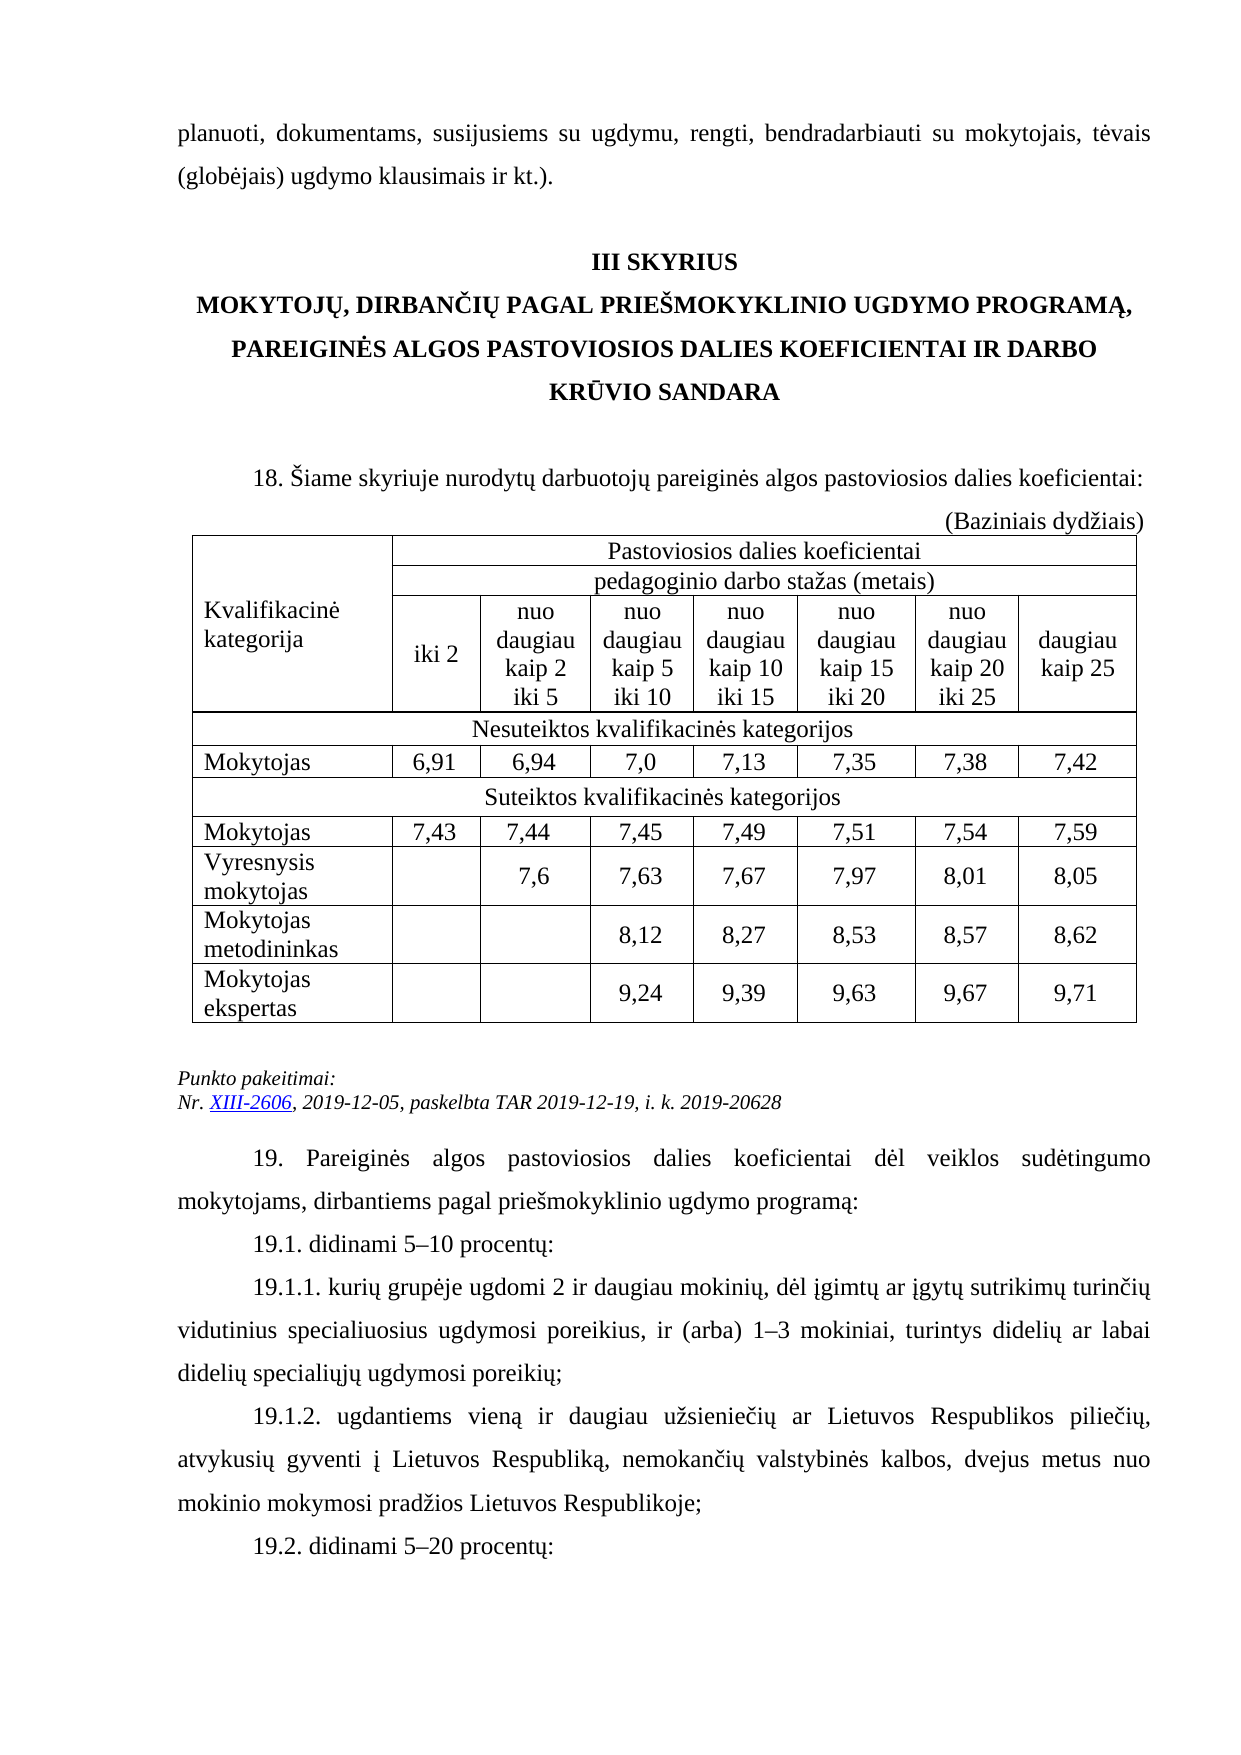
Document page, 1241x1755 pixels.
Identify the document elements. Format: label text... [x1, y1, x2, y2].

table_cell Nesuteiktos kvalifikacinės kategorijos [193, 713, 1136, 744]
table_cell Mokytojas ekspertas [193, 964, 392, 1022]
table_cell pedagoginio darbo stažas (metais) [393, 566, 1136, 594]
table_cell nuo daugiau kaip 10 iki 15 [694, 596, 797, 711]
table_cell 7,42 [1019, 746, 1136, 777]
table_cell Suteiktos kvalifikacinės kategorijos [193, 778, 1136, 816]
table_cell 7,13 [694, 746, 797, 777]
table_cell 7,0 [591, 746, 693, 777]
table_cell Mokytojas [193, 746, 392, 777]
text Punkto pakeitimai: [177, 1066, 1152, 1090]
text III SKYRIUS [177, 247, 1152, 276]
table_cell [481, 964, 590, 1022]
table_cell [393, 847, 480, 904]
text MOKYTOJŲ, DIRBANČIŲ PAGAL PRIEŠMOKYKLINIO UGDYMO PROGRAMĄ, PAREIGINĖS ALGOS PASTOVIOSIOS DALIES KOEFICIENTAI IR DARBO KRŪVIO SANDARA [177, 291, 1152, 406]
text 19.1.2. ugdantiems vieną ir daugiau užsieniečių ar Lietuvos Respublikos piliečių, atvykusių gyventi į Lietuvos Respubliką, nemokančių valstybinės kalbos, dvejus metus nuo mokinio mokymosi pradžios Lietuvos Respublikoje; [177, 1401, 1152, 1516]
table_cell 6,91 [393, 746, 480, 777]
table_cell 8,12 [591, 906, 693, 963]
table_cell 7,44 [481, 817, 590, 846]
table_cell 8,27 [694, 906, 797, 963]
table_cell nuo daugiau kaip 15 iki 20 [798, 596, 915, 711]
table_cell 7,51 [798, 817, 915, 846]
text 19.1.1. kurių grupėje ugdomi 2 ir daugiau mokinių, dėl įgimtų ar įgytų sutrikimų turinčių vidutinius specialiuosius ugdymosi poreikius, ir (arba) 1–3 mokiniai, turintys didelių ar labai didelių specialiųjų ugdymosi poreikių; [177, 1272, 1152, 1387]
table_cell 7,54 [916, 817, 1018, 846]
table_cell 6,94 [481, 746, 590, 777]
table_cell Mokytojas metodininkas [193, 906, 392, 963]
table_cell 7,45 [591, 817, 693, 846]
table_cell 7,63 [591, 847, 693, 904]
table_cell 9,39 [694, 964, 797, 1022]
table_cell 7,6 [481, 847, 590, 904]
text Nr. XIII-2606, 2019-12-05, paskelbta TAR 2019-12-19, i. k. 2019-20628 [177, 1090, 1152, 1114]
table_cell 8,62 [1019, 906, 1136, 963]
text 19.1. didinami 5–10 procentų: [177, 1229, 1152, 1258]
table_cell Mokytojas [193, 817, 392, 846]
table_cell 7,49 [694, 817, 797, 846]
text (Baziniais dydžiais) [177, 506, 1147, 535]
table_cell 9,63 [798, 964, 915, 1022]
table_header Kvalifikacinė kategorija [193, 536, 392, 711]
text 19.2. didinami 5–20 procentų: [177, 1531, 1152, 1559]
table_cell 8,05 [1019, 847, 1136, 904]
table_cell 8,01 [916, 847, 1018, 904]
table_cell 9,71 [1019, 964, 1136, 1022]
table_cell [393, 964, 480, 1022]
table_header Pastoviosios dalies koeficientai [393, 536, 1136, 565]
text 18. Šiame skyriuje nurodytų darbuotojų pareiginės algos pastoviosios dalies koeficientai: [177, 463, 1147, 492]
table_cell iki 2 [393, 596, 480, 711]
table_cell daugiau kaip 25 [1019, 596, 1136, 711]
table_cell 7,59 [1019, 817, 1136, 846]
table_cell 7,35 [798, 746, 915, 777]
table_cell 9,24 [591, 964, 693, 1022]
table_cell [481, 906, 590, 963]
table_cell nuo daugiau kaip 2 iki 5 [481, 596, 590, 711]
table_cell 7,43 [393, 817, 480, 846]
text planuoti, dokumentams, susijusiems su ugdymu, rengti, bendradarbiauti su mokytojais, tėvais (globėjais) ugdymo klausimais ir kt.). [177, 118, 1152, 190]
table_cell [393, 906, 480, 963]
table_cell 8,53 [798, 906, 915, 963]
table_cell Vyresnysis mokytojas [193, 847, 392, 904]
table_cell 9,67 [916, 964, 1018, 1022]
table_cell 7,38 [916, 746, 1018, 777]
table_cell nuo daugiau kaip 5 iki 10 [591, 596, 693, 711]
table_cell 8,57 [916, 906, 1018, 963]
table_cell 7,97 [798, 847, 915, 904]
table_cell 7,67 [694, 847, 797, 904]
text 19. Pareiginės algos pastoviosios dalies koeficientai dėl veiklos sudėtingumo mokytojams, dirbantiems pagal priešmokyklinio ugdymo programą: [177, 1143, 1152, 1214]
table_cell nuo daugiau kaip 20 iki 25 [916, 596, 1018, 711]
